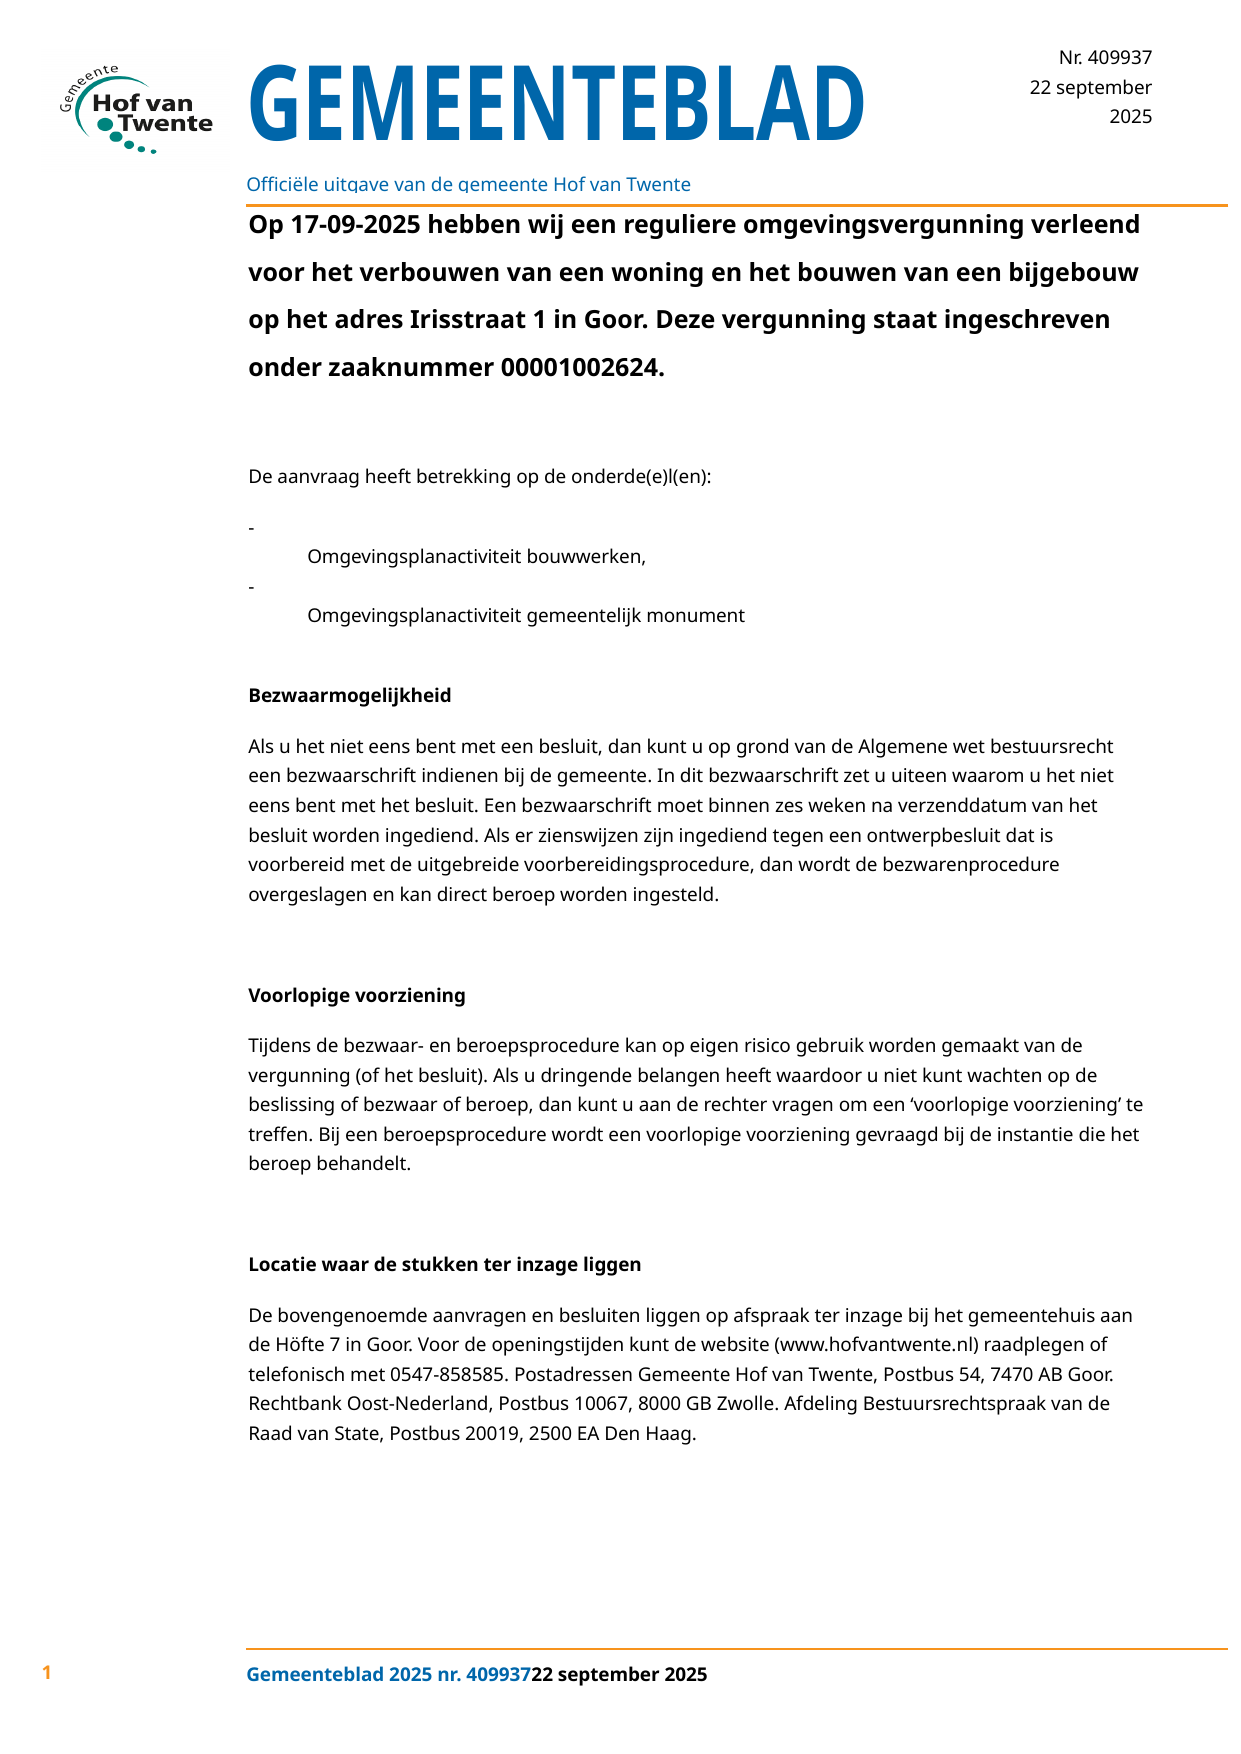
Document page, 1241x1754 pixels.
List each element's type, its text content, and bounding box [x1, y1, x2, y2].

text Voorlopige voorziening [248, 982, 1152, 1008]
picture [41, 47, 231, 172]
text De aanvraag heeft betrekking op de onderde(e)l(en): [248, 463, 1152, 489]
text Op 17-09-2025 hebben wij een reguliere omgevingsvergunning verleend voor het verbouwen van een woning en het bouwen van een bijgebouw op het adres Irisstraat 1 in Goor. Deze vergunning staat ingeschreven onder zaaknummer 00001002624. [248, 207, 1152, 384]
text De bovengenoemde aanvragen en besluiten liggen op afspraak ter inzage bij het gemeentehuis aan de Höfte 7 in Goor. Voor de openingstijden kunt de website (www.hofvantwente.nl) raadplegen of telefonisch met 0547-858585. Postadressen Gemeente Hof van Twente, Postbus 54, 7470 AB Goor. Rechtbank Oost-Nederland, Postbus 10067, 8000 GB Zwolle. Afdeling Bestuursrechtspraak van de Raad van State, Postbus 20019, 2500 EA Den Haag. [248, 1302, 1152, 1446]
text Locatie waar de stukken ter inzage liggen [248, 1251, 1152, 1277]
text Tijdens de bezwaar- en beroepsprocedure kan op eigen risico gebruik worden gemaakt van de vergunning (of het besluit). Als u dringende belangen heeft waardoor u niet kunt wachten op de beslissing of bezwaar of beroep, dan kunt u aan de rechter vragen om een ‘voorlopige voorziening’ te treffen. Bij een beroepsprocedure wordt een voorlopige voorziening gevraagd bij de instantie die het beroep behandelt. [248, 1032, 1152, 1176]
text Als u het niet eens bent met een besluit, dan kunt u op grond van de Algemene wet bestuursrecht een bezwaarschrift indienen bij de gemeente. In dit bezwaarschrift zet u uiteen waarom u het niet eens bent met het besluit. Een bezwaarschrift moet binnen zes weken na verzenddatum van het besluit worden ingediend. Als er zienswijzen zijn ingediend tegen een ontwerpbesluit dat is voorbereid met de uitgebreide voorbereidingsprocedure, dan wordt de bezwarenprocedure overgeslagen en kan direct beroep worden ingesteld. [248, 733, 1152, 907]
text Bezwaarmogelijkheid [248, 683, 1152, 708]
list Omgevingsplanactiviteit bouwwerken, [248, 543, 1152, 569]
list Omgevingsplanactiviteit gemeentelijk monument [248, 603, 1152, 628]
